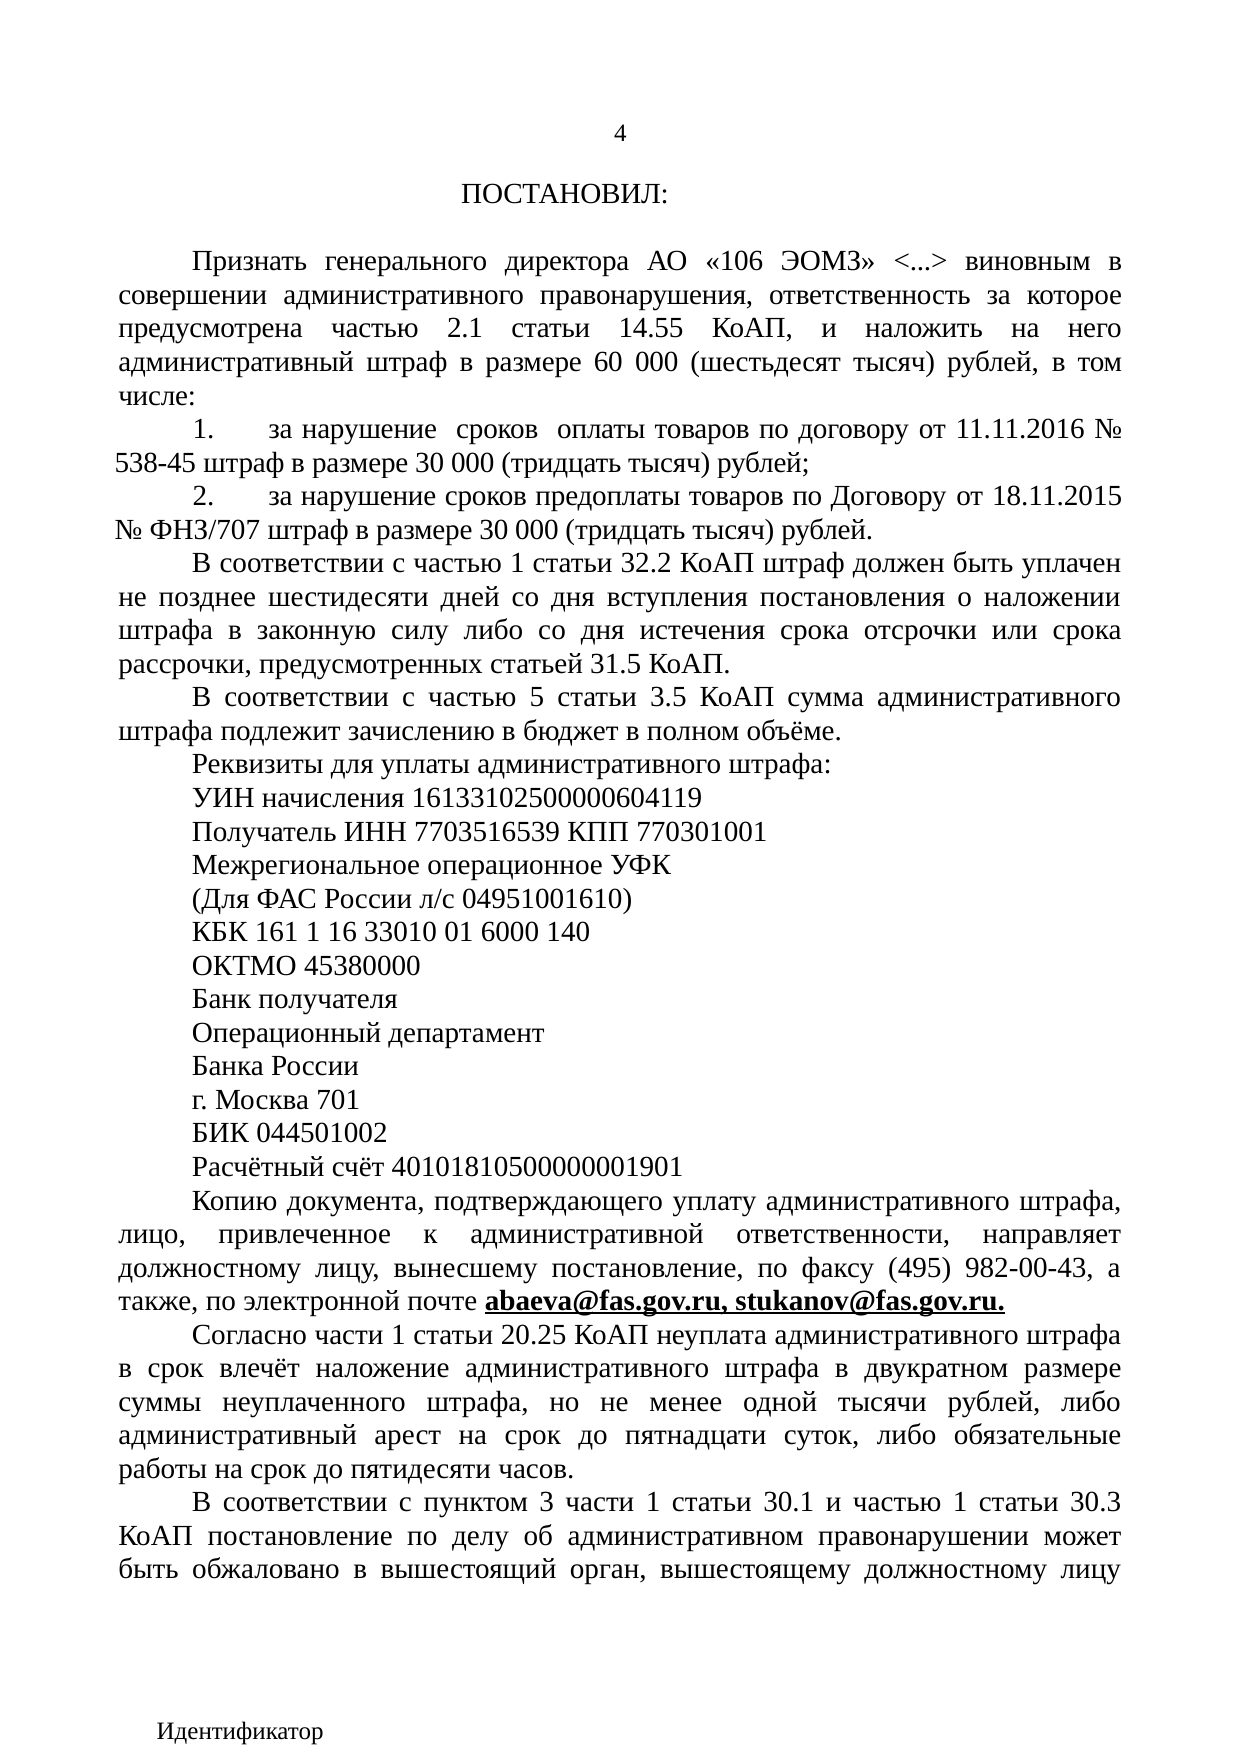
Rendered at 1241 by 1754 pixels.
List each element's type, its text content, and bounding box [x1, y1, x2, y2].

text Копию документа, подтверждающего уплату административного штрафа, лицо, привлеченное к административной ответственности, направляет должностному лицу, вынесшему постановление, по факсу (495) 982-00-43, а также, по электронной почте abaeva@fas.gov.ru, stukanov@fas.gov.ru. [118, 1183, 1122, 1317]
text (Для ФАС России л/с 04951001610) [118, 881, 1122, 914]
text Расчётный счёт 40101810500000001901 [118, 1149, 1122, 1183]
text ОКТМО 45380000 [118, 948, 1122, 981]
text В соответствии с частью 5 статьи 3.5 КоАП сумма административного штрафа подлежит зачислению в бюджет в полном объёме. [118, 679, 1122, 747]
text УИН начисления 16133102500000604119 [118, 780, 1122, 814]
text В соответствии с пунктом 3 части 1 статьи 30.1 и частью 1 статьи 30.3 КоАП постановление по делу об административном правонарушении может быть обжаловано в вышестоящий орган, вышестоящему должностному лицу [118, 1484, 1122, 1585]
text БИК 044501002 [118, 1116, 1122, 1149]
text Получатель ИНН 7703516539 КПП 770301001 [118, 814, 1122, 847]
text Реквизиты для уплаты административного штрафа: [118, 747, 1122, 780]
text Банк получателя [118, 981, 1122, 1015]
text КБК 161 1 16 33010 01 6000 140 [118, 914, 1122, 948]
text Межрегиональное операционное УФК [118, 847, 1122, 881]
text г. Москва 701 [118, 1082, 1122, 1116]
text Согласно части 1 статьи 20.25 КоАП неуплата административного штрафа в срок влечёт наложение административного штрафа в двукратном размере суммы неуплаченного штрафа, но не менее одной тысячи рублей, либо административный арест на срок до пятнадцати суток, либо обязательные работы на срок до пятидесяти часов. [118, 1317, 1122, 1484]
text ПОСТАНОВИЛ: [118, 176, 1122, 210]
list за нарушение сроков оплаты товаров по договору от 11.11.2016 № 538-45 штраф в размере 30 000 (тридцать тысяч) рублей; [114, 411, 1122, 478]
text В соответствии с частью 1 статьи 32.2 КоАП штраф должен быть уплачен не позднее шестидесяти дней со дня вступления постановления о наложении штрафа в законную силу либо со дня истечения срока отсрочки или срока рассрочки, предусмотренных статьей 31.5 КоАП. [118, 545, 1122, 679]
list за нарушение сроков предоплаты товаров по Договору от 18.11.2015 № ФНЗ/707 штраф в размере 30 000 (тридцать тысяч) рублей. [114, 478, 1122, 545]
text Банка России [118, 1048, 1122, 1082]
text Признать генерального директора АО «106 ЭОМЗ» <...> виновным в совершении административного правонарушения, ответственность за которое предусмотрена частью 2.1 статьи 14.55 КоАП, и наложить на него административный штраф в размере 60 000 (шестьдесят тысяч) рублей, в том числе: [118, 243, 1122, 411]
text Операционный департамент [118, 1015, 1122, 1048]
